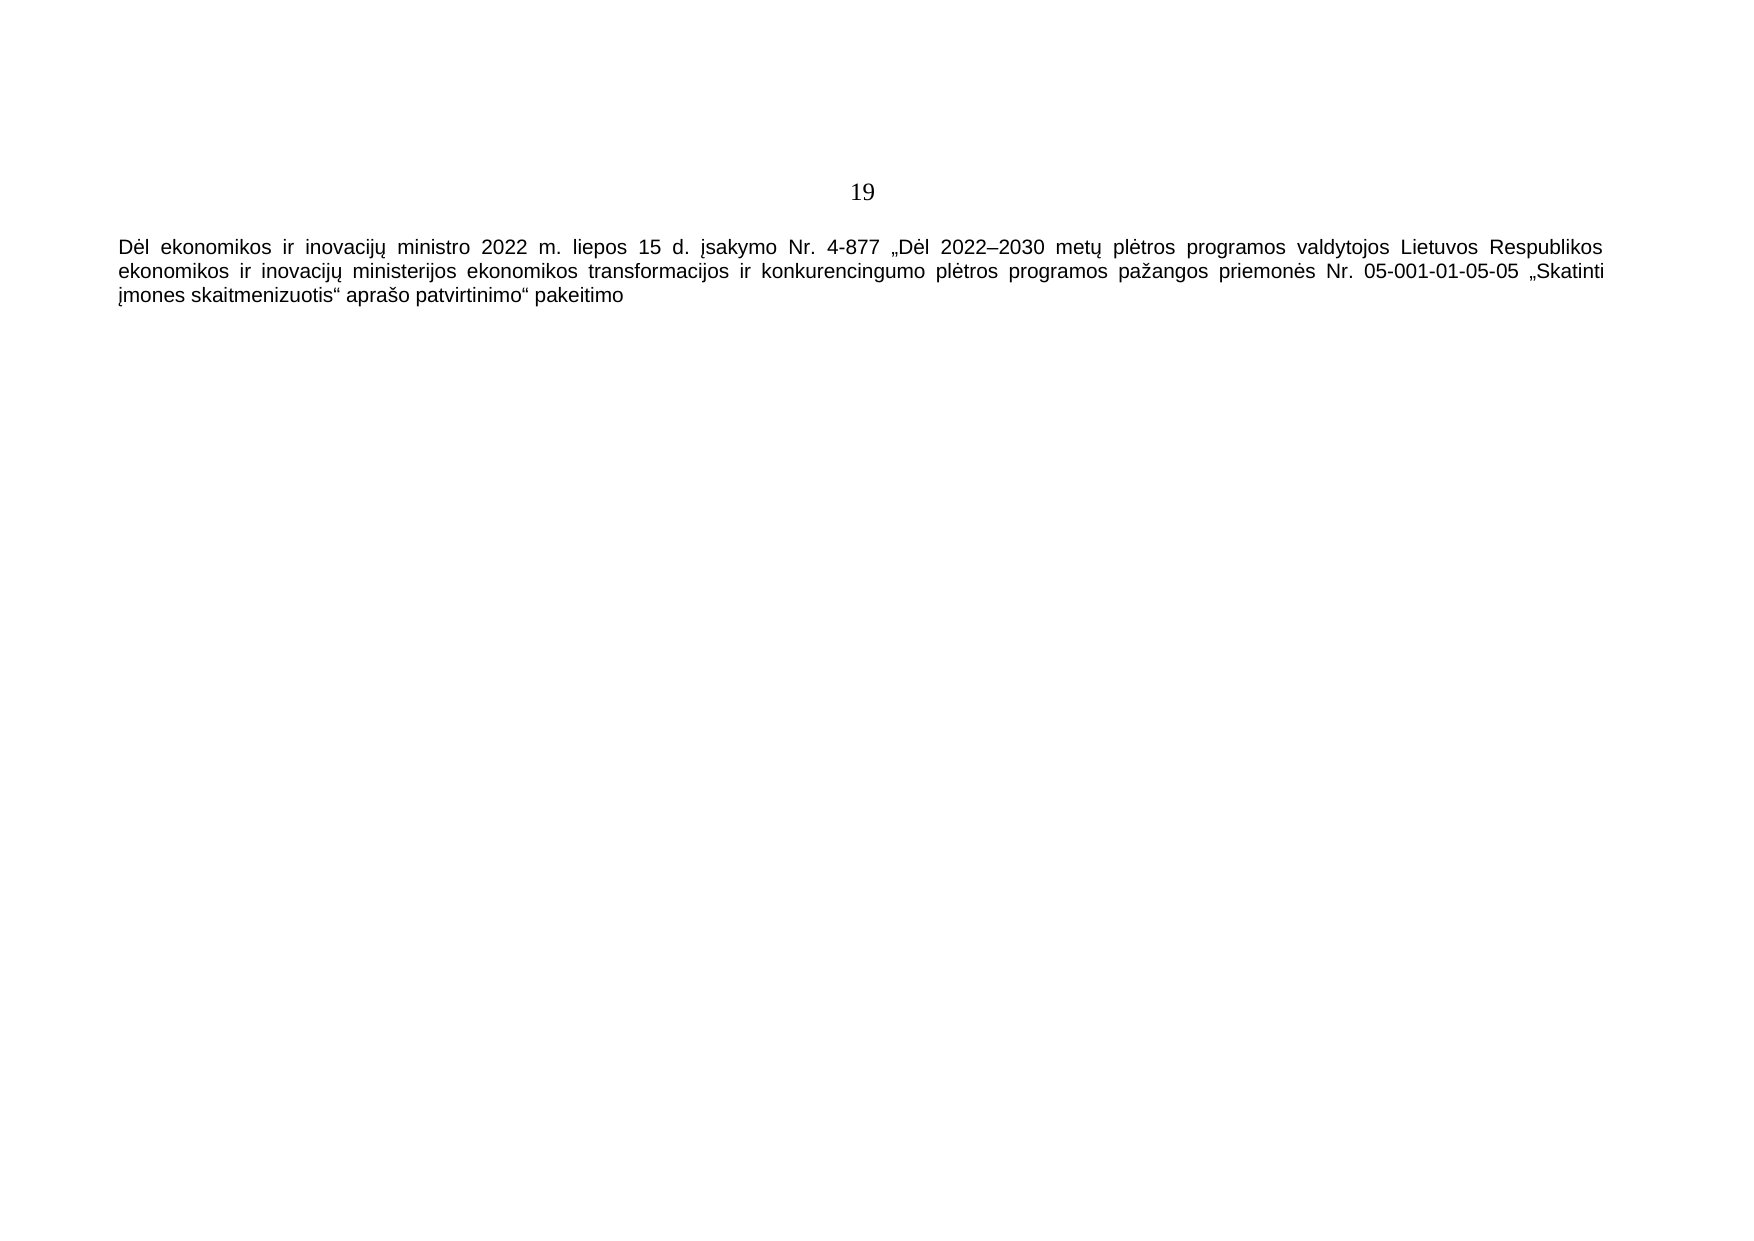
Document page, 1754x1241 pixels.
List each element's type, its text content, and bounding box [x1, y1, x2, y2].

text Dėl ekonomikos ir inovacijų ministro 2022 m. liepos 15 d. įsakymo Nr. 4-877 „Dėl 2022–2030 metų plėtros programos valdytojos Lietuvos Respublikos ekonomikos ir inovacijų ministerijos ekonomikos transformacijos ir konkurencingumo plėtros programos pažangos priemonės Nr. 05-001-01-05-05 „Skatinti įmones skaitmenizuotis“ aprašo patvirtinimo“ pakeitimo [118, 235, 1606, 307]
